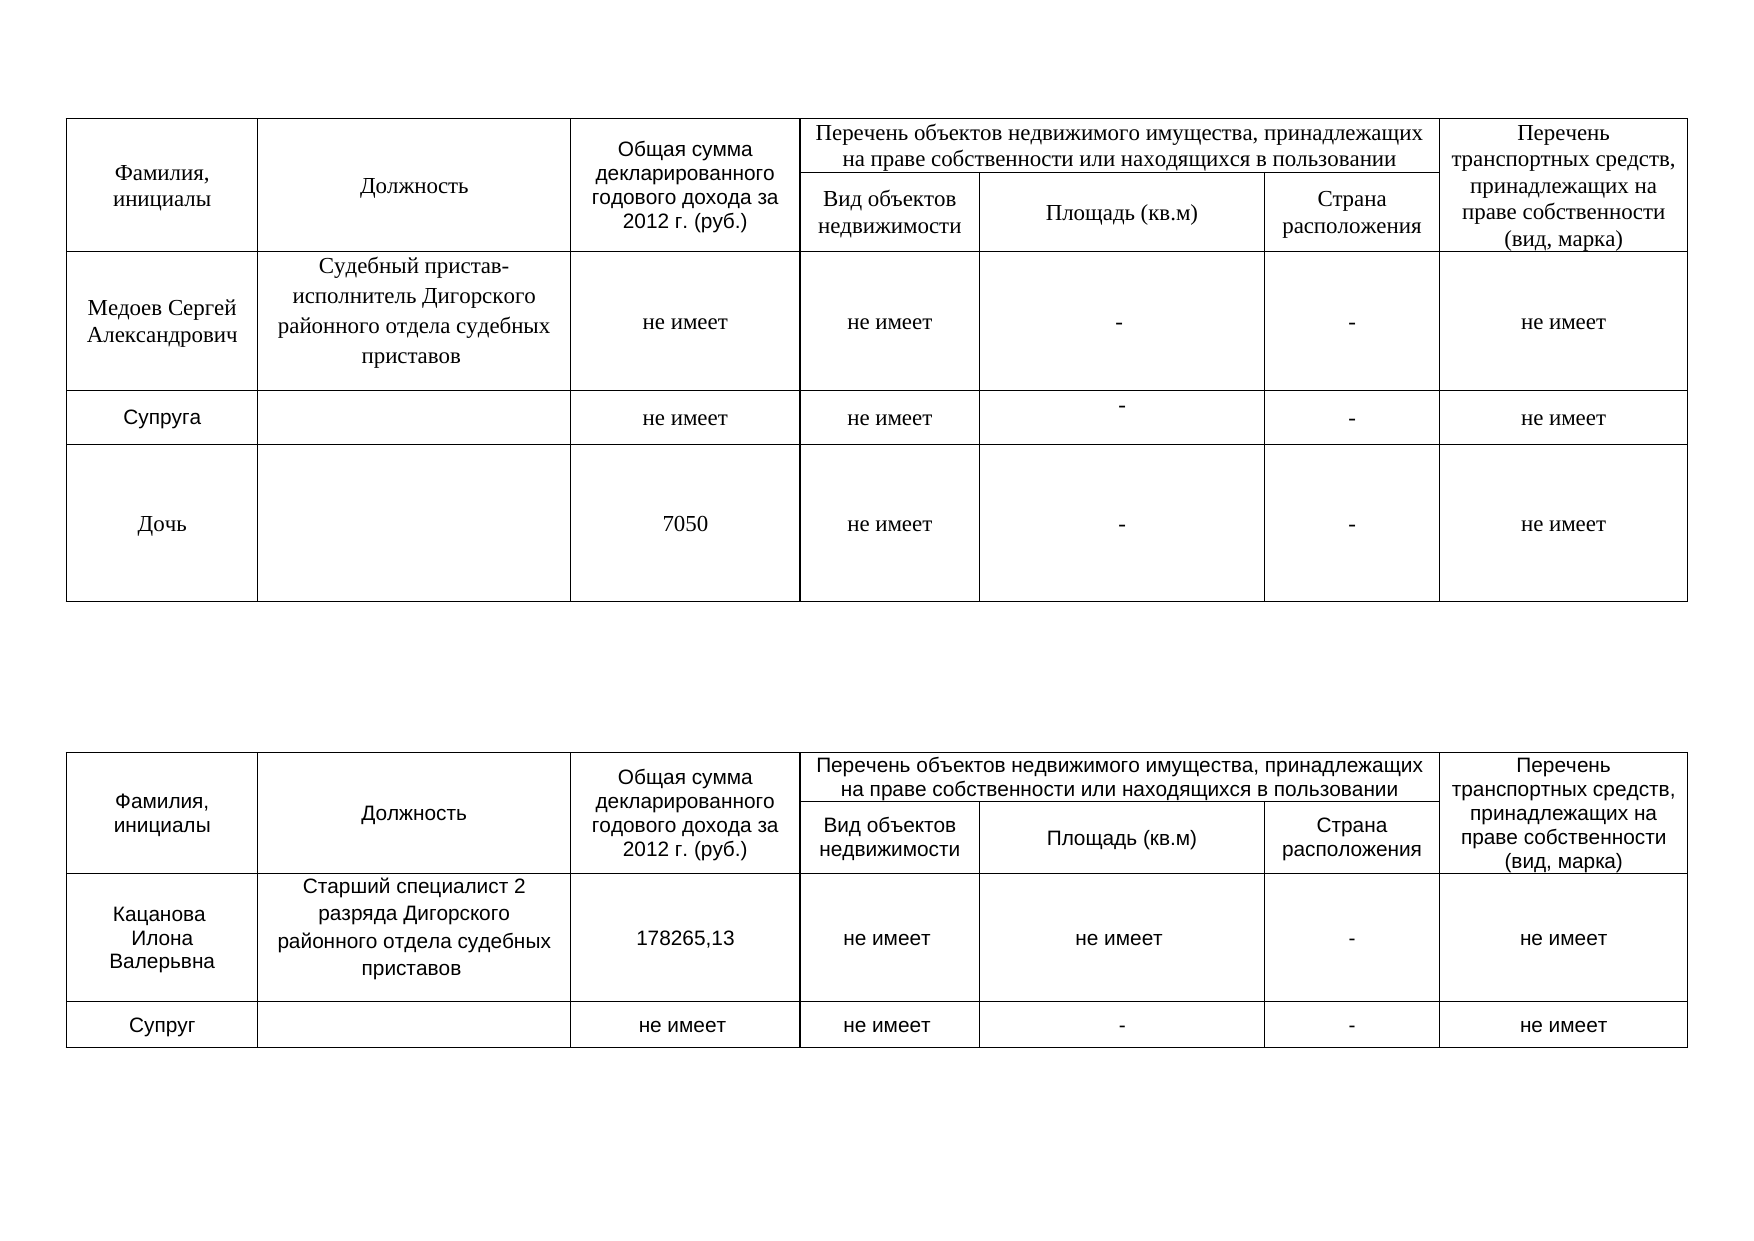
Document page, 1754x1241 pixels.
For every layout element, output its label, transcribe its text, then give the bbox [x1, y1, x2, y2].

table_cell не имеет [801, 445, 979, 601]
table_header Фамилия, инициалы [67, 119, 257, 251]
table_header Должность [258, 753, 570, 873]
table_cell 178265,13 [571, 874, 799, 1001]
table_header Фамилия, инициалы [67, 753, 257, 873]
table_cell не имеет [571, 1002, 799, 1047]
table_cell 7050 [571, 445, 799, 601]
table_cell - [1265, 1002, 1439, 1047]
table_cell не имеет [571, 391, 799, 443]
table_header Перечень транспортных средств, принадлежащих на праве собственности (вид, марка) [1440, 119, 1687, 251]
table_cell [258, 445, 570, 601]
table_header Общая сумма декларированного годового дохода за 2012 г. (руб.) [571, 753, 799, 873]
table_cell не имеет [801, 252, 979, 390]
table_cell не имеет [801, 1002, 979, 1047]
table_cell не имеет [1440, 874, 1687, 1001]
table_cell - [1265, 252, 1439, 390]
table_cell - [980, 1002, 1264, 1047]
table_cell Медоев Сергей Александрович [67, 252, 257, 390]
table_cell не имеет [801, 874, 979, 1001]
table_cell супруг [67, 1002, 257, 1047]
table_header Должность [258, 119, 570, 251]
table_cell [258, 391, 570, 443]
table_cell Площадь (кв.м) [980, 173, 1264, 251]
table_cell не имеет [1440, 1002, 1687, 1047]
table_cell не имеет [1440, 391, 1687, 443]
table_cell дочь [67, 445, 257, 601]
table_cell - [980, 391, 1264, 443]
table_cell [258, 1002, 570, 1047]
table_cell не имеет [801, 391, 979, 443]
table_cell не имеет [1440, 252, 1687, 390]
table_cell Судебный пристав-исполнитель Дигорского районного отдела судебных приставов [258, 252, 570, 390]
table_header Перечень объектов недвижимого имущества, принадлежащих на праве собственности или находящихся в пользовании [801, 753, 1439, 801]
table_cell - [1265, 874, 1439, 1001]
table_cell Супруга [67, 391, 257, 443]
table_cell - [1265, 445, 1439, 601]
table_cell Кацанова Илона Валерьвна [67, 874, 257, 1001]
table_cell не имеет [571, 252, 799, 390]
table_cell Страна расположения [1265, 802, 1439, 873]
table_header Перечень объектов недвижимого имущества, принадлежащих на праве собственности или находящихся в пользовании [801, 119, 1439, 172]
table_cell Вид объектов недвижимости [801, 173, 979, 251]
table_header Перечень транспортных средств, принадлежащих на праве собственности (вид, марка) [1440, 753, 1687, 873]
table_cell Площадь (кв.м) [980, 802, 1264, 873]
table_cell Старший специалист 2 разряда Дигорского районного отдела судебных приставов [258, 874, 570, 1001]
table_cell не имеет [1440, 445, 1687, 601]
table_cell - [1265, 391, 1439, 443]
table_cell не имеет [980, 874, 1264, 1001]
table_cell Вид объектов недвижимости [801, 802, 979, 873]
table_cell - [980, 445, 1264, 601]
table_header Общая сумма декларированного годового дохода за 2012 г. (руб.) [571, 119, 799, 251]
table_cell Страна расположения [1265, 173, 1439, 251]
table_cell - [980, 252, 1264, 390]
